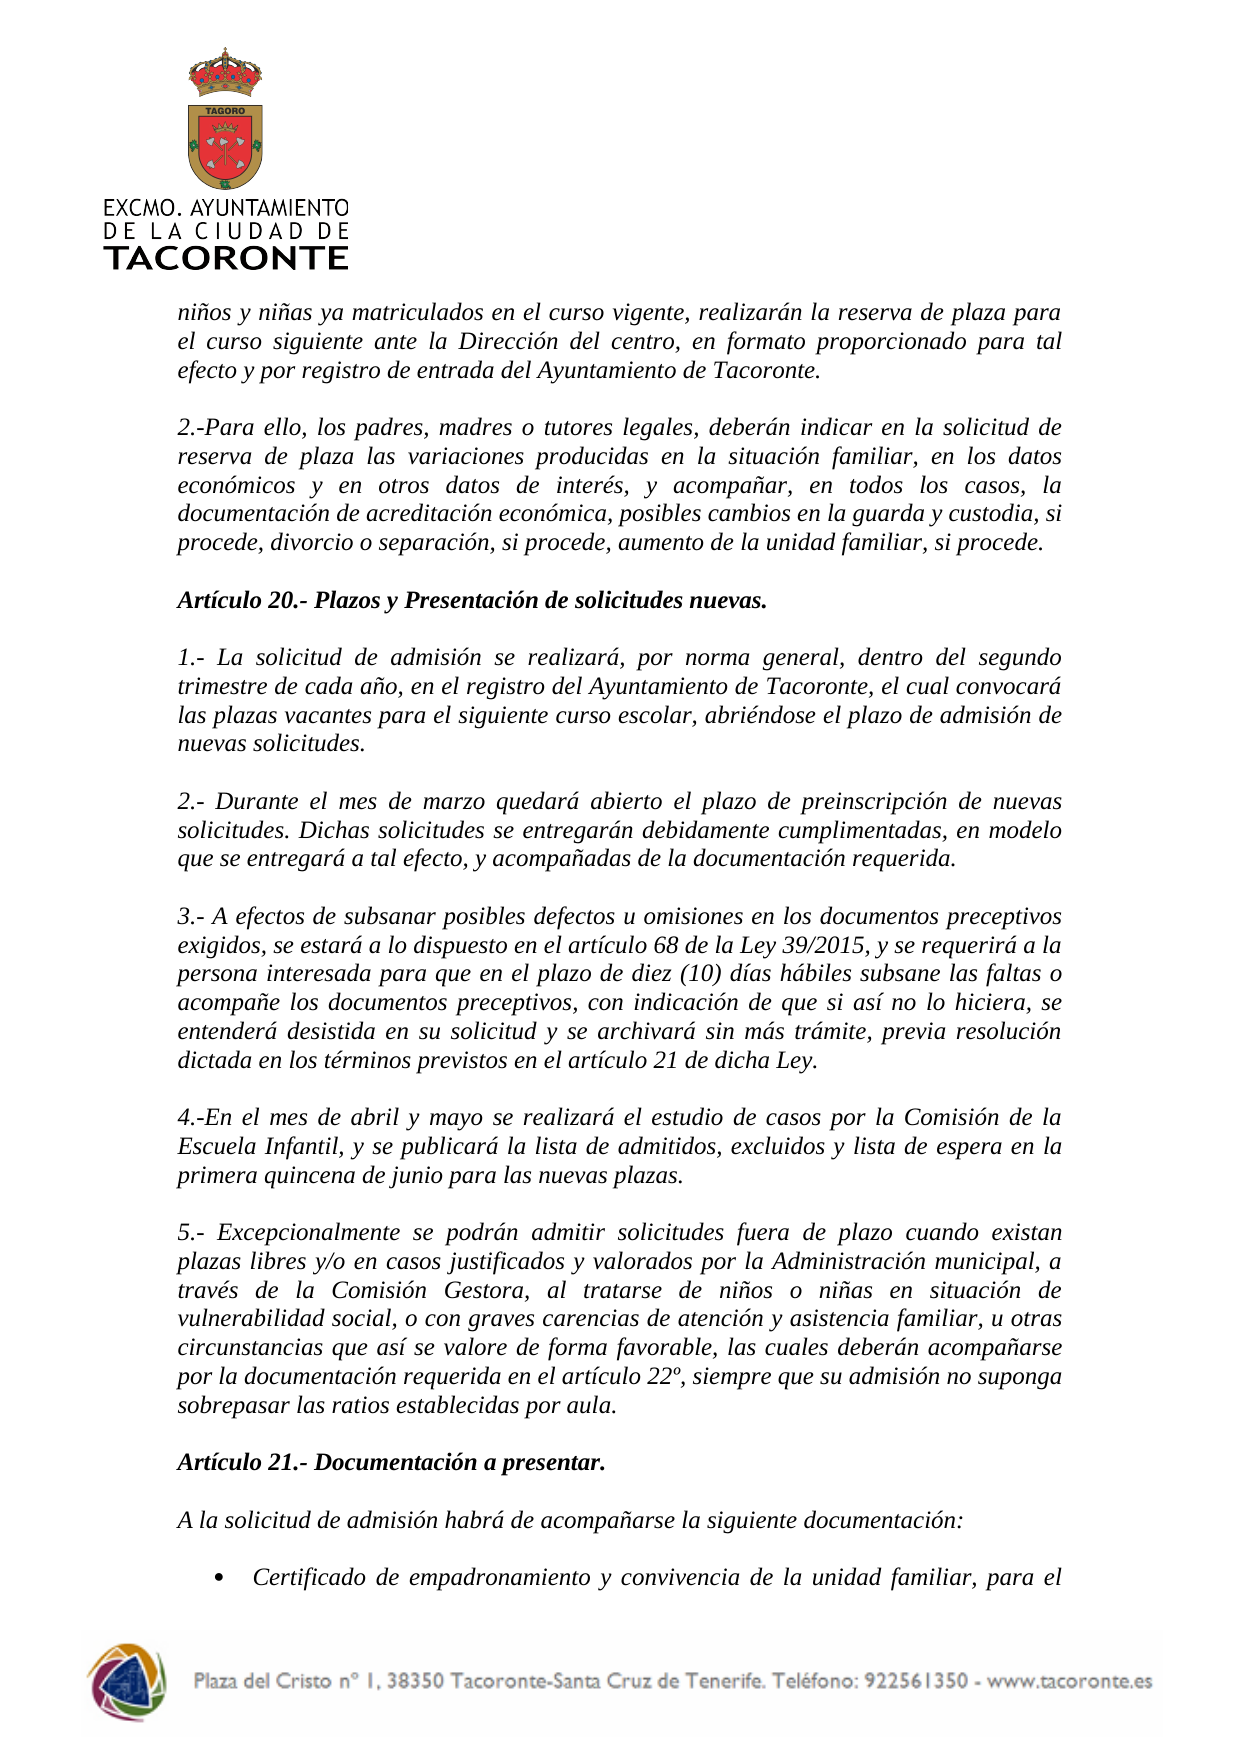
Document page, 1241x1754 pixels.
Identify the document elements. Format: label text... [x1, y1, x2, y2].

text 2.-Para ello, los padres, madres o tutores legales, deberán indicar en la solicitud de reserva de plaza las variaciones producidas en la situación familiar, en los datos económicos y en otros datos de interés, y acompañar, en todos los casos, la documentación de acreditación económica, posibles cambios en la guarda y custodia, si procede, divorcio o separación, si procede, aumento de la unidad familiar, si procede. [177, 412, 1063, 556]
text A la solicitud de admisión habrá de acompañarse la siguiente documentación: [177, 1505, 1063, 1533]
text niños y niñas ya matriculados en el curso vigente, realizarán la reserva de plaza para el curso siguiente ante la Dirección del centro, en formato proporcionado para tal efecto y por registro de entrada del Ayuntamiento de Tacoronte. [177, 297, 1063, 383]
text 2.- Durante el mes de marzo quedará abierto el plazo de preinscripción de nuevas solicitudes. Dichas solicitudes se entregarán debidamente cumplimentadas, en modelo que se entregará a tal efecto, y acompañadas de la documentación requerida. [177, 786, 1063, 872]
text Artículo 21.- Documentación a presentar. [177, 1447, 1063, 1476]
picture [103, 47, 348, 270]
list Certificado de empadronamiento y convivencia de la unidad familiar, para el [215, 1562, 1063, 1591]
text 5.- Excepcionalmente se podrán admitir solicitudes fuera de plazo cuando existan plazas libres y/o en casos justificados y valorados por la Administración municipal, a través de la Comisión Gestora, al tratarse de niños o niñas en situación de vulnerabilidad social, o con graves carencias de atención y asistencia familiar, u otras circunstancias que así se valore de forma favorable, las cuales deberán acompañarse por la documentación requerida en el artículo 22º, siempre que su admisión no suponga sobrepasar las ratios establecidas por aula. [177, 1217, 1063, 1418]
text Artículo 20.- Plazos y Presentación de solicitudes nuevas. [177, 585, 1063, 613]
text 4.-En el mes de abril y mayo se realizará el estudio de casos por la Comisión de la Escuela Infantil, y se publicará la lista de admitidos, excluidos y lista de espera en la primera quincena de junio para las nuevas plazas. [177, 1102, 1063, 1188]
text 1.- La solicitud de admisión se realizará, por norma general, dentro del segundo trimestre de cada año, en el registro del Ayuntamiento de Tacoronte, el cual convocará las plazas vacantes para el siguiente curso escolar, abriéndose el plazo de admisión de nuevas solicitudes. [177, 642, 1063, 757]
picture [80, 1630, 1163, 1737]
text 3.- A efectos de subsanar posibles defectos u omisiones en los documentos preceptivos exigidos, se estará a lo dispuesto en el artículo 68 de la Ley 39/2015, y se requerirá a la persona interesada para que en el plazo de diez (10) días hábiles subsane las faltas o acompañe los documentos preceptivos, con indicación de que si así no lo hiciera, se entenderá desistida en su solicitud y se archivará sin más trámite, previa resolución dictada en los términos previstos en el artículo 21 de dicha Ley. [177, 901, 1063, 1073]
